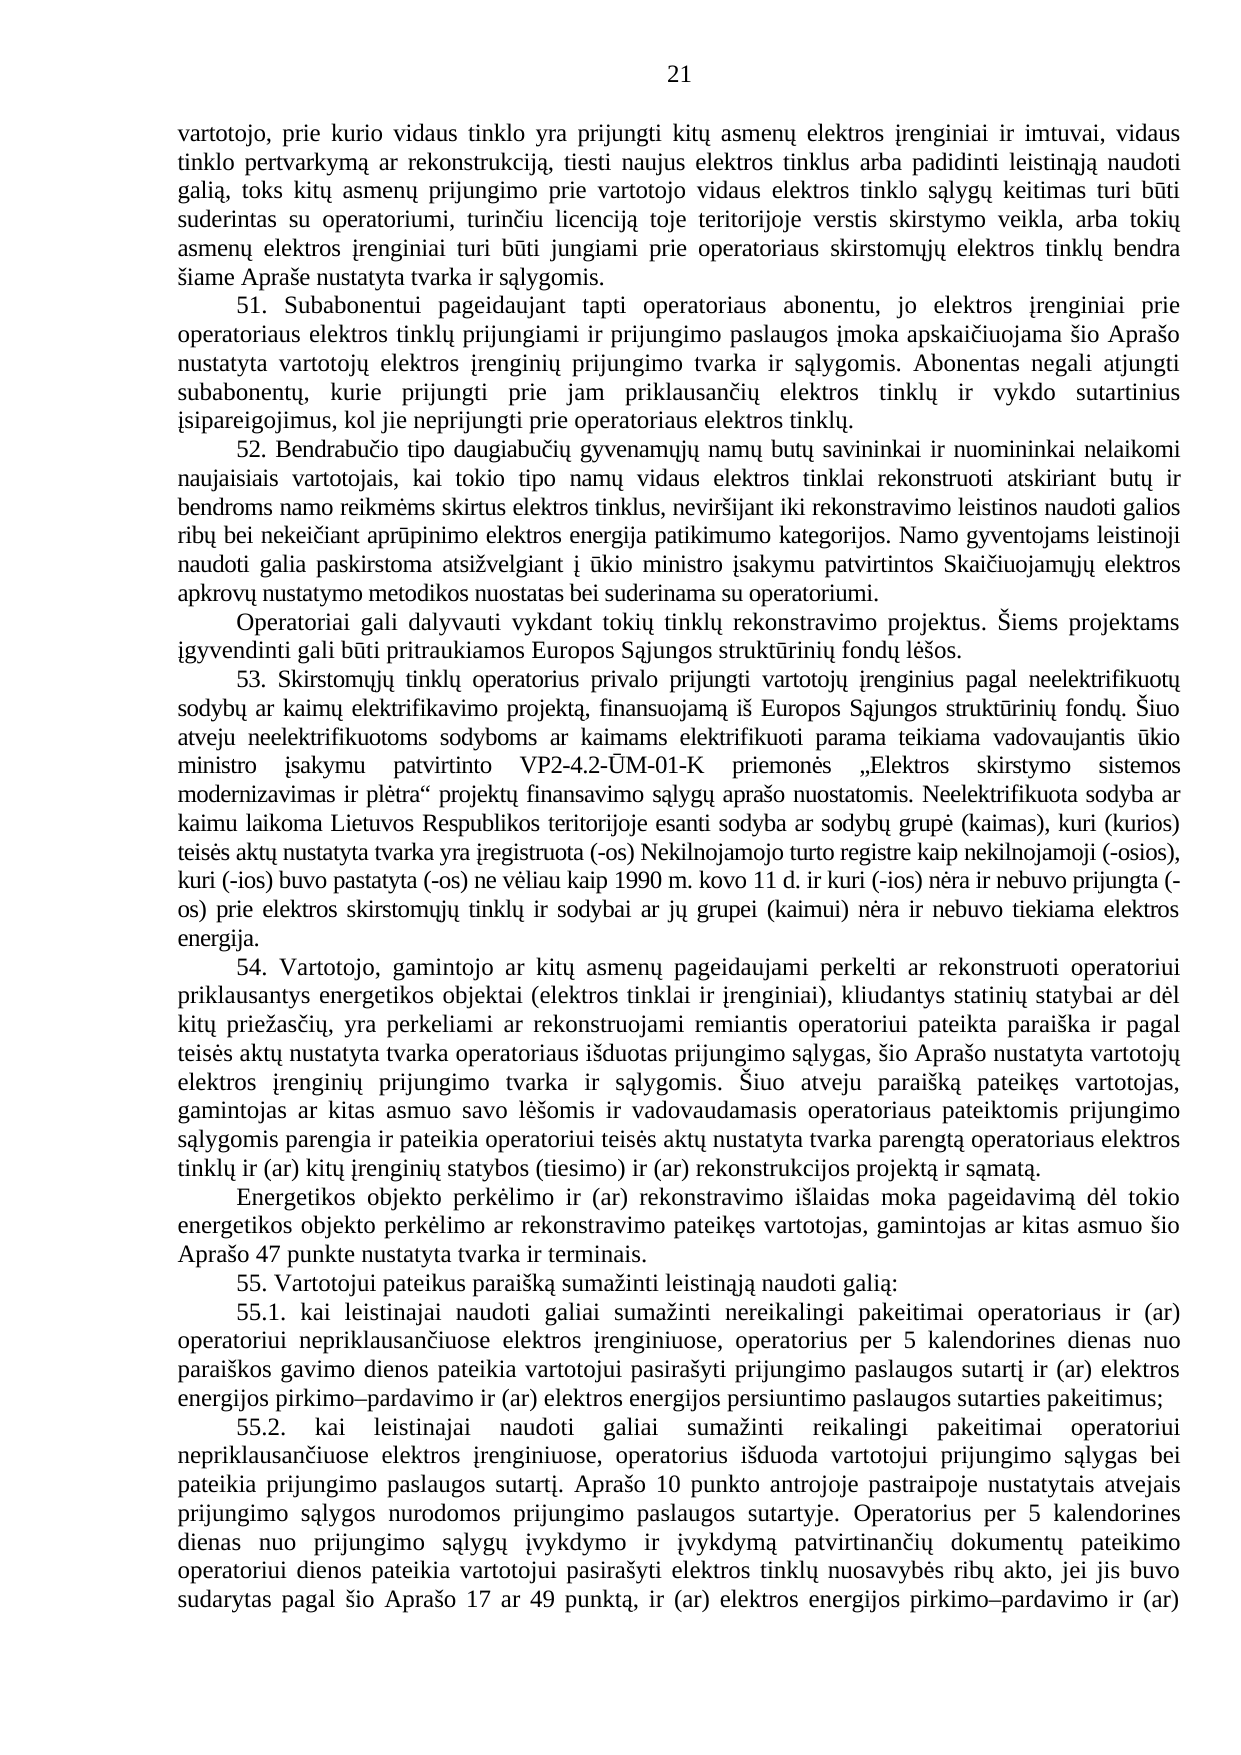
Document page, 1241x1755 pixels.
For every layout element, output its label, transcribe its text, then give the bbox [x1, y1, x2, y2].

text 52. Bendrabučio tipo daugiabučių gyvenamųjų namų butų savininkai ir nuomininkai nelaikomi naujaisiais vartotojais, kai tokio tipo namų vidaus elektros tinklai rekonstruoti atskiriant butų ir bendroms namo reikmėms skirtus elektros tinklus, neviršijant iki rekonstravimo leistinos naudoti galios ribų bei nekeičiant aprūpinimo elektros energija patikimumo kategorijos. Namo gyventojams leistinoji naudoti galia paskirstoma atsižvelgiant į ūkio ministro įsakymu patvirtintos Skaičiuojamųjų elektros apkrovų nustatymo metodikos nuostatas bei suderinama su operatoriumi. [177, 434, 1181, 607]
text vartotojo, prie kurio vidaus tinklo yra prijungti kitų asmenų elektros įrenginiai ir imtuvai, vidaus tinklo pertvarkymą ar rekonstrukciją, tiesti naujus elektros tinklus arba padidinti leistinąją naudoti galią, toks kitų asmenų prijungimo prie vartotojo vidaus elektros tinklo sąlygų keitimas turi būti suderintas su operatoriumi, turinčiu licenciją toje teritorijoje verstis skirstymo veikla, arba tokių asmenų elektros įrenginiai turi būti jungiami prie operatoriaus skirstomųjų elektros tinklų bendra šiame Apraše nustatyta tvarka ir sąlygomis. [177, 118, 1181, 291]
text Energetikos objekto perkėlimo ir (ar) rekonstravimo išlaidas moka pageidavimą dėl tokio energetikos objekto perkėlimo ar rekonstravimo pateikęs vartotojas, gamintojas ar kitas asmuo šio Aprašo 47 punkte nustatyta tvarka ir terminais. [177, 1182, 1181, 1268]
text 55. Vartotojui pateikus paraišką sumažinti leistinąją naudoti galią: [177, 1268, 1181, 1297]
text 55.2. kai leistinajai naudoti galiai sumažinti reikalingi pakeitimai operatoriui nepriklausančiuose elektros įrenginiuose, operatorius išduoda vartotojui prijungimo sąlygas bei pateikia prijungimo paslaugos sutartį. Aprašo 10 punkto antrojoje pastraipoje nustatytais atvejais prijungimo sąlygos nurodomos prijungimo paslaugos sutartyje. Operatorius per 5 kalendorines dienas nuo prijungimo sąlygų įvykdymo ir įvykdymą patvirtinančių dokumentų pateikimo operatoriui dienos pateikia vartotojui pasirašyti elektros tinklų nuosavybės ribų akto, jei jis buvo sudarytas pagal šio Aprašo 17 ar 49 punktą, ir (ar) elektros energijos pirkimo–pardavimo ir (ar) [177, 1412, 1181, 1613]
text 51. Subabonentui pageidaujant tapti operatoriaus abonentu, jo elektros įrenginiai prie operatoriaus elektros tinklų prijungiami ir prijungimo paslaugos įmoka apskaičiuojama šio Aprašo nustatyta vartotojų elektros įrenginių prijungimo tvarka ir sąlygomis. Abonentas negali atjungti subabonentų, kurie prijungti prie jam priklausančių elektros tinklų ir vykdo sutartinius įsipareigojimus, kol jie neprijungti prie operatoriaus elektros tinklų. [177, 291, 1181, 434]
text 53. Skirstomųjų tinklų operatorius privalo prijungti vartotojų įrenginius pagal neelektrifikuotų sodybų ar kaimų elektrifikavimo projektą, finansuojamą iš Europos Sąjungos struktūrinių fondų. Šiuo atveju neelektrifikuotoms sodyboms ar kaimams elektrifikuoti parama teikiama vadovaujantis ūkio ministro įsakymu patvirtinto VP2-4.2-ŪM-01-K priemonės „Elektros skirstymo sistemos modernizavimas ir plėtra“ projektų finansavimo sąlygų aprašo nuostatomis. Neelektrifikuota sodyba ar kaimu laikoma Lietuvos Respublikos teritorijoje esanti sodyba ar sodybų grupė (kaimas), kuri (kurios) teisės aktų nustatyta tvarka yra įregistruota (-os) Nekilnojamojo turto registre kaip nekilnojamoji (-osios), kuri (-ios) buvo pastatyta (-os) ne vėliau kaip 1990 m. kovo 11 d. ir kuri (-ios) nėra ir nebuvo prijungta (-os) prie elektros skirstomųjų tinklų ir sodybai ar jų grupei (kaimui) nėra ir nebuvo tiekiama elektros energija. [177, 664, 1181, 952]
text 55.1. kai leistinajai naudoti galiai sumažinti nereikalingi pakeitimai operatoriaus ir (ar) operatoriui nepriklausančiuose elektros įrenginiuose, operatorius per 5 kalendorines dienas nuo paraiškos gavimo dienos pateikia vartotojui pasirašyti prijungimo paslaugos sutartį ir (ar) elektros energijos pirkimo–pardavimo ir (ar) elektros energijos persiuntimo paslaugos sutarties pakeitimus; [177, 1297, 1181, 1412]
text Operatoriai gali dalyvauti vykdant tokių tinklų rekonstravimo projektus. Šiems projektams įgyvendinti gali būti pritraukiamos Europos Sąjungos struktūrinių fondų lėšos. [177, 607, 1181, 664]
text 54. Vartotojo, gamintojo ar kitų asmenų pageidaujami perkelti ar rekonstruoti operatoriui priklausantys energetikos objektai (elektros tinklai ir įrenginiai), kliudantys statinių statybai ar dėl kitų priežasčių, yra perkeliami ar rekonstruojami remiantis operatoriui pateikta paraiška ir pagal teisės aktų nustatyta tvarka operatoriaus išduotas prijungimo sąlygas, šio Aprašo nustatyta vartotojų elektros įrenginių prijungimo tvarka ir sąlygomis. Šiuo atveju paraišką pateikęs vartotojas, gamintojas ar kitas asmuo savo lėšomis ir vadovaudamasis operatoriaus pateiktomis prijungimo sąlygomis parengia ir pateikia operatoriui teisės aktų nustatyta tvarka parengtą operatoriaus elektros tinklų ir (ar) kitų įrenginių statybos (tiesimo) ir (ar) rekonstrukcijos projektą ir sąmatą. [177, 952, 1181, 1182]
